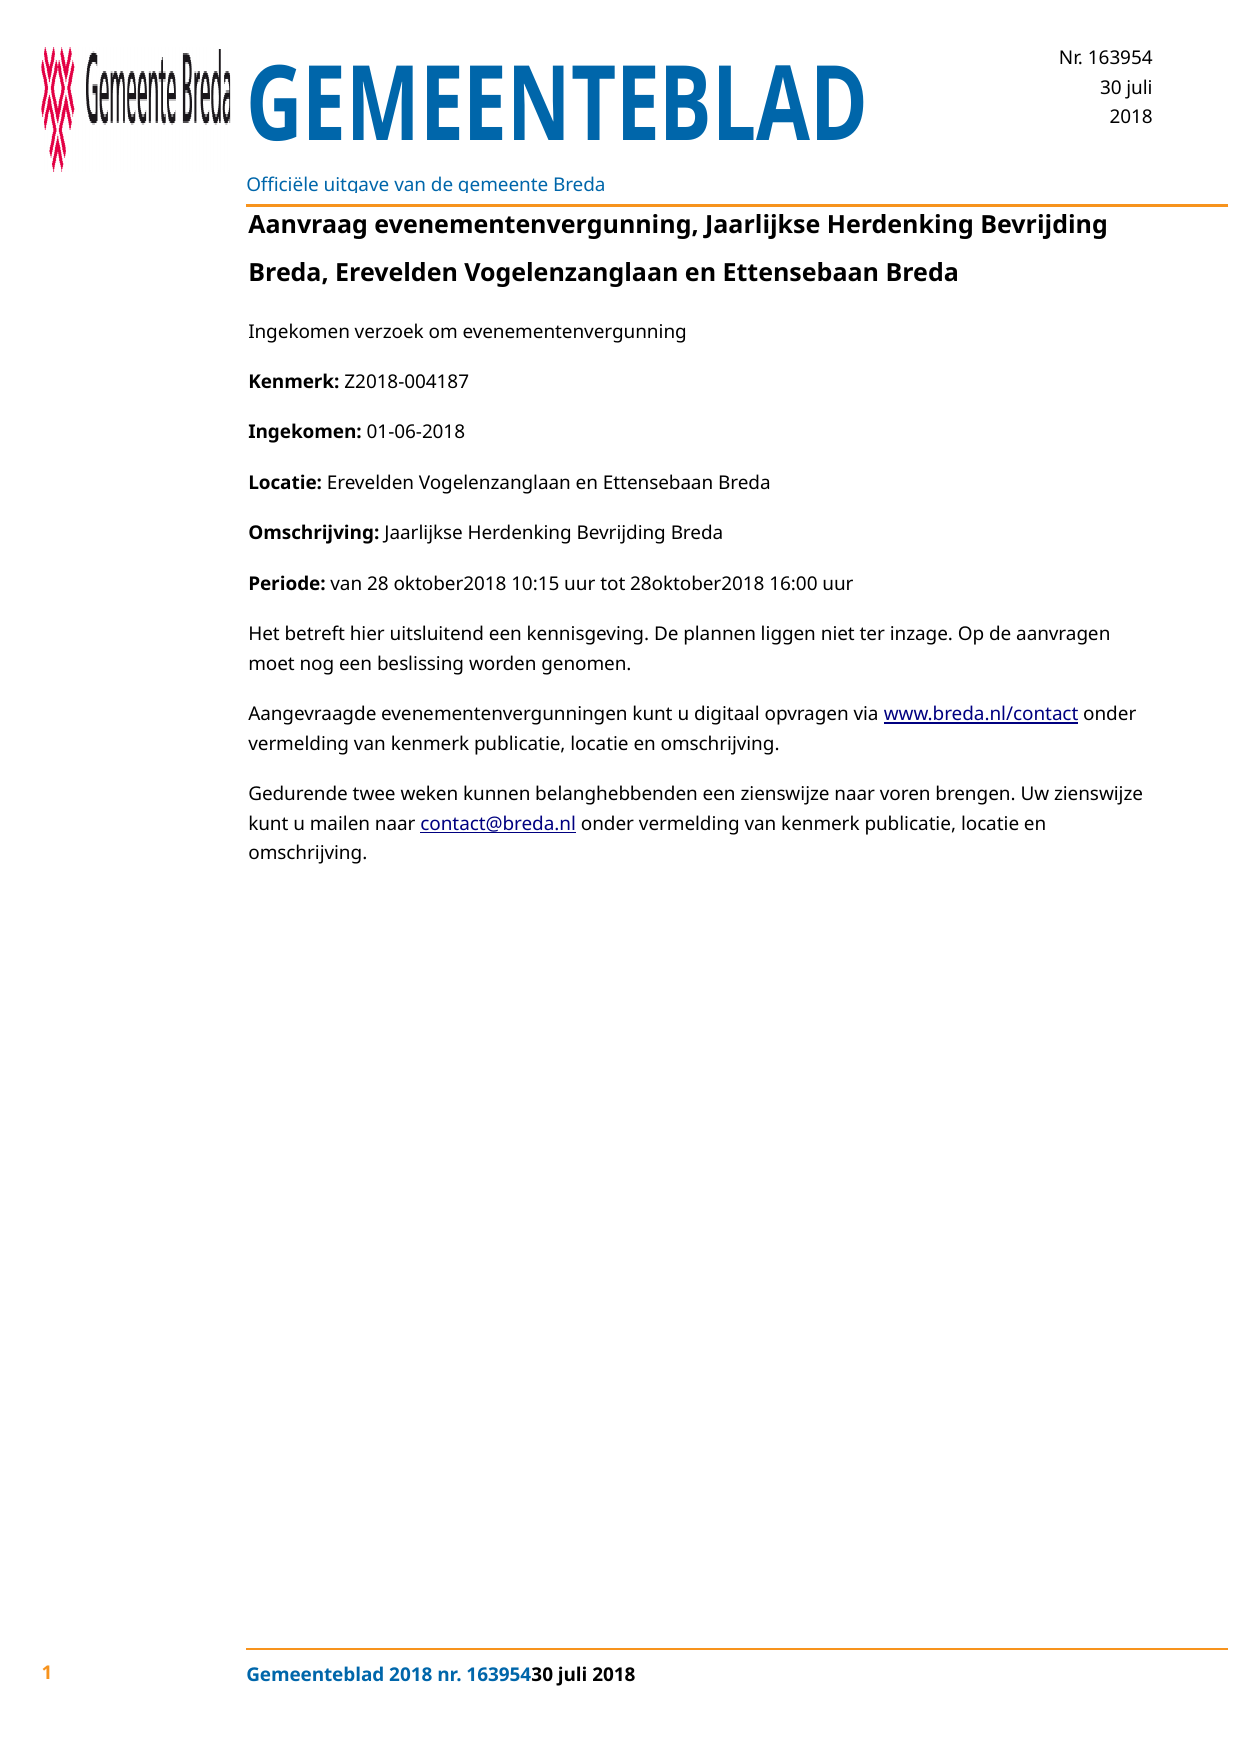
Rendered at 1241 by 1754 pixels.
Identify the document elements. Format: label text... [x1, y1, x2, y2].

text Het betreft hier uitsluitend een kennisgeving. De plannen liggen niet ter inzage. Op de aanvragen moet nog een beslissing worden genomen. [248, 620, 1152, 676]
text Periode: van 28 oktober2018 10:15 uur tot 28oktober2018 16:00 uur [248, 570, 1152, 596]
text Aangevraagde evenementenvergunningen kunt u digitaal opvragen via www.breda.nl/contact onder vermelding van kenmerk publicatie, locatie en omschrijving. [248, 700, 1152, 756]
picture [41, 47, 231, 172]
text Gedurende twee weken kunnen belanghebbenden een zienswijze naar voren brengen. Uw zienswijze kunt u mailen naar contact@breda.nl onder vermelding van kenmerk publicatie, locatie en omschrijving. [248, 780, 1152, 865]
text Aanvraag evenementenvergunning, Jaarlijkse Herdenking Bevrijding Breda, Erevelden Vogelenzanglaan en Ettensebaan Breda [248, 207, 1152, 288]
text Kenmerk: Z2018-004187 [248, 368, 1152, 394]
text Ingekomen verzoek om evenementenvergunning [248, 318, 1152, 344]
text Ingekomen: 01-06-2018 [248, 419, 1152, 444]
text Omschrijving: Jaarlijkse Herdenking Bevrijding Breda [248, 519, 1152, 545]
text Locatie: Erevelden Vogelenzanglaan en Ettensebaan Breda [248, 469, 1152, 495]
